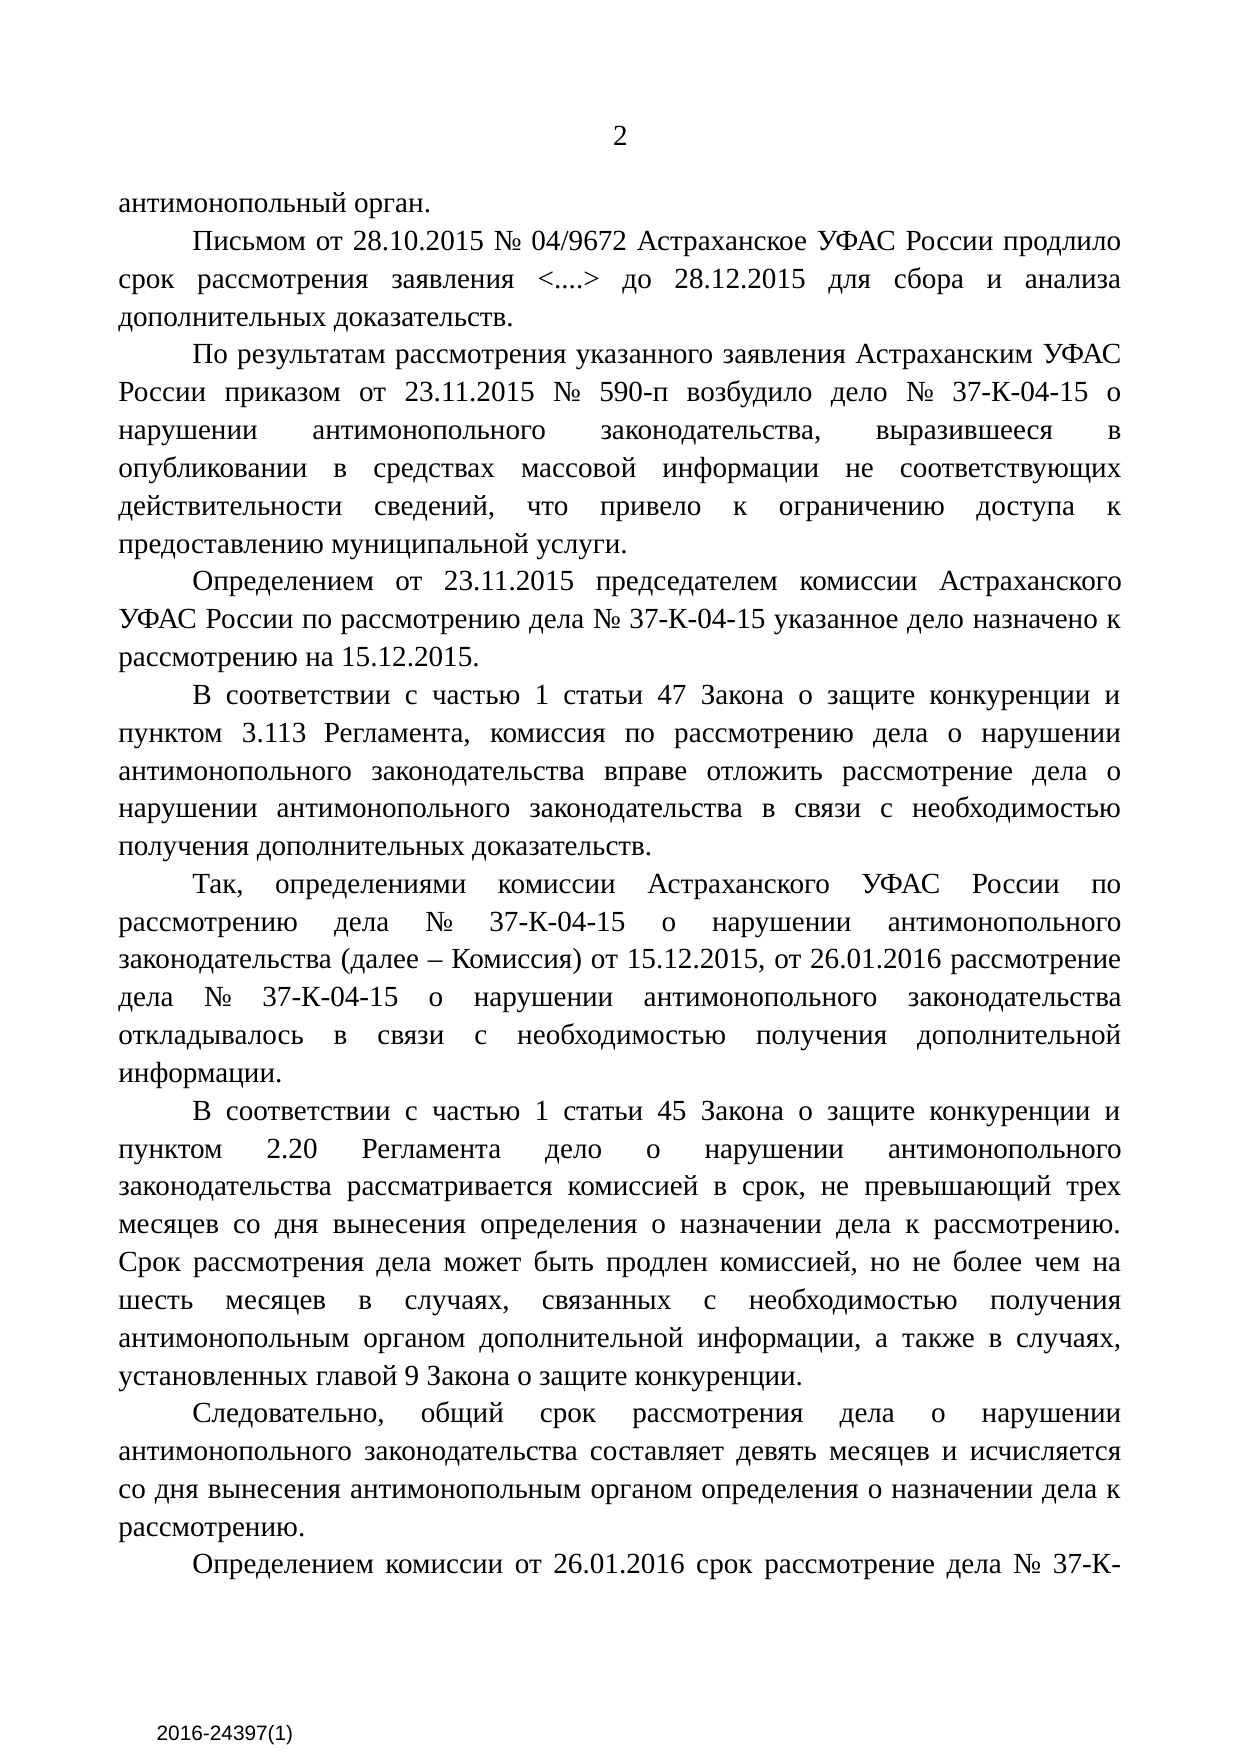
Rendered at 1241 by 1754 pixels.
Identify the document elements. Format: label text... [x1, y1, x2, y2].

text Определением комиссии от 26.01.2016 срок рассмотрение дела № 37-К- [118, 1542, 1122, 1580]
text В соответствии с частью 1 статьи 47 Закона о защите конкуренции и пунктом 3.113 Регламента, комиссия по рассмотрению дела о нарушении антимонопольного законодательства вправе отложить рассмотрение дела о нарушении антимонопольного законодательства в связи с необходимостью получения дополнительных доказательств. [118, 673, 1122, 862]
text Так, определениями комиссии Астраханского УФАС России по рассмотрению дела № 37-К-04-15 о нарушении антимонопольного законодательства (далее – Комиссия) от 15.12.2015, от 26.01.2016 рассмотрение дела № 37-К-04-15 о нарушении антимонопольного законодательства откладывалось в связи с необходимостью получения дополнительной информации. [118, 862, 1122, 1089]
text По результатам рассмотрения указанного заявления Астраханским УФАС России приказом от 23.11.2015 № 590-п возбудило дело № 37-К-04-15 о нарушении антимонопольного законодательства, выразившееся в опубликовании в средствах массовой информации не соответствующих действительности сведений, что привело к ограничению доступа к предоставлению муниципальной услуги. [118, 332, 1122, 559]
text Следовательно, общий срок рассмотрения дела о нарушении антимонопольного законодательства составляет девять месяцев и исчисляется со дня вынесения антимонопольным органом определения о назначении дела к рассмотрению. [118, 1391, 1122, 1542]
text антимонопольный орган. [118, 181, 1122, 219]
text Письмом от 28.10.2015 № 04/9672 Астраханское УФАС России продлило срок рассмотрения заявления <....> до 28.12.2015 для сбора и анализа дополнительных доказательств. [118, 219, 1122, 332]
text В соответствии с частью 1 статьи 45 Закона о защите конкуренции и пунктом 2.20 Регламента дело о нарушении антимонопольного законодательства рассматривается комиссией в срок, не превышающий трех месяцев со дня вынесения определения о назначении дела к рассмотрению. Срок рассмотрения дела может быть продлен комиссией, но не более чем на шесть месяцев в случаях, связанных с необходимостью получения антимонопольным органом дополнительной информации, а также в случаях, установленных главой 9 Закона о защите конкуренции. [118, 1089, 1122, 1391]
text Определением от 23.11.2015 председателем комиссии Астраханского УФАС России по рассмотрению дела № 37-К-04-15 указанное дело назначено к рассмотрению на 15.12.2015. [118, 559, 1122, 673]
